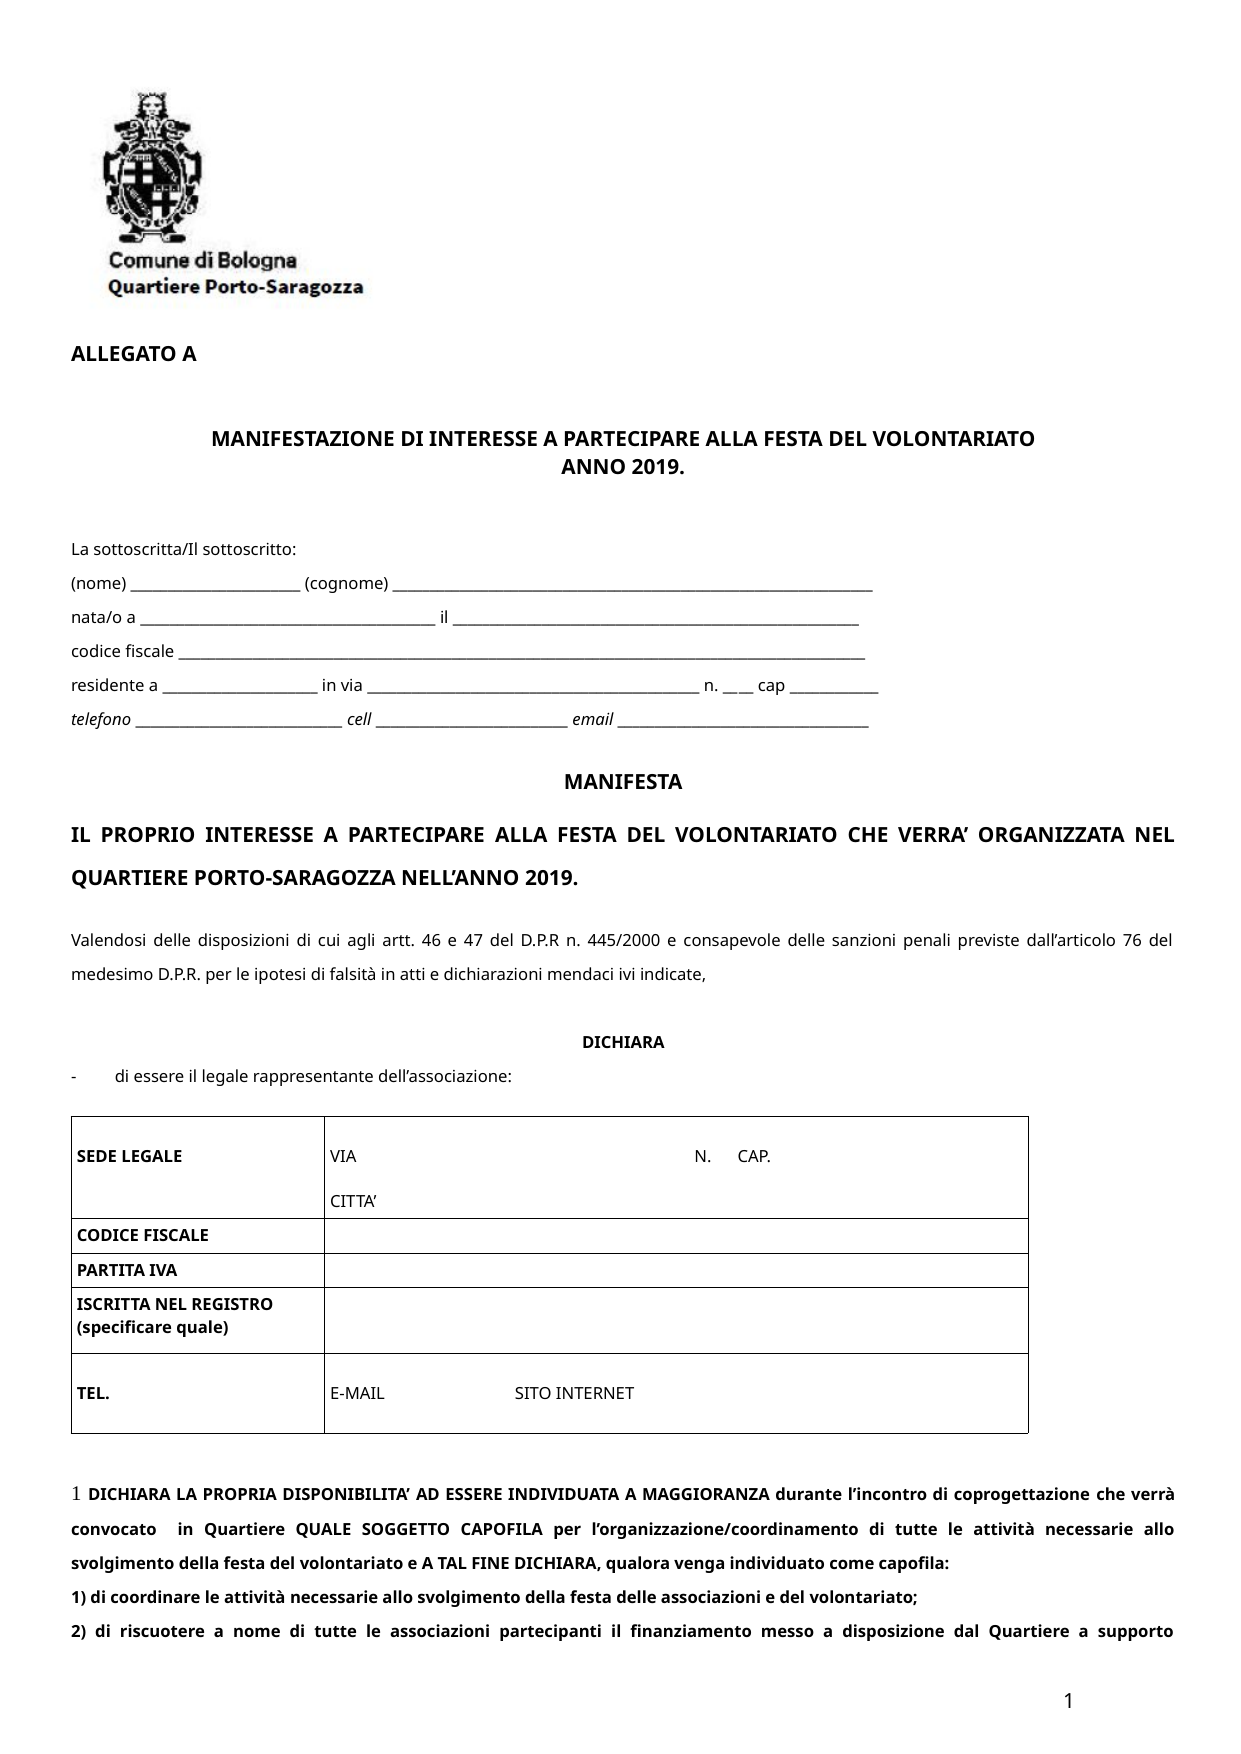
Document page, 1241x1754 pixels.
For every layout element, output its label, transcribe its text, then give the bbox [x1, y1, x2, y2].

text ANNO 2019. [71, 452, 1175, 481]
table_cell PARTITA IVA [72, 1254, 324, 1287]
table_header VIA N. CAP. CITTA’ [325, 1117, 1028, 1218]
table_header SEDE LEGALE [72, 1117, 324, 1218]
text Valendosi delle disposizioni di cui agli artt. 46 e 47 del D.P.R n. 445/2000 e consapevole delle sanzioni penali previste dall’articolo 76 del medesimo D.P.R. per le ipotesi di falsità in atti e dichiarazioni mendaci ivi indicate, [71, 928, 1175, 985]
text La sottoscritta/Il sottoscritto: [71, 538, 1175, 560]
text (nome) _______________________ (cognome) _________________________________________________________________ [71, 572, 1175, 594]
text DICHIARA [71, 1031, 1175, 1053]
text - di essere il legale rappresentante dell’associazione: [71, 1065, 1175, 1087]
text 1) di coordinare le attività necessarie allo svolgimento della festa delle associazioni e del volontariato; [71, 1586, 1175, 1608]
text MANIFESTA [71, 767, 1175, 796]
table_cell [325, 1254, 1028, 1287]
text 2) di riscuotere a nome di tutte le associazioni partecipanti il finanziamento messo a disposizione dal Quartiere a supporto [71, 1620, 1175, 1643]
text codice fiscale _____________________________________________________________________________________________ [71, 640, 1175, 663]
table_cell [325, 1219, 1028, 1252]
text MANIFESTAZIONE DI INTERESSE A PARTECIPARE ALLA FESTA DEL VOLONTARIATO [71, 424, 1175, 452]
text nata/o a ________________________________________ il _______________________________________________________ [71, 606, 1175, 628]
text residente a _____________________ in via _____________________________________________ n. ____ cap ____________ [71, 674, 1175, 697]
table_cell TEL. [72, 1354, 324, 1432]
text ALLEGATO A [71, 47, 1175, 367]
table_cell CODICE FISCALE [72, 1219, 324, 1252]
table_cell E-MAIL SITO INTERNET [325, 1354, 1028, 1432]
text telefono ____________________________ cell __________________________ email __________________________________ [71, 708, 1175, 731]
table_cell ISCRITTA NEL REGISTRO (specificare quale) [72, 1288, 324, 1353]
text IL PROPRIO INTERESSE A PARTECIPARE ALLA FESTA DEL VOLONTARIATO CHE VERRA’ ORGANIZZATA NEL QUARTIERE PORTO-SARAGOZZA NELL’ANNO 2019. [71, 821, 1175, 892]
table_cell [325, 1288, 1028, 1353]
text  DICHIARA LA PROPRIA DISPONIBILITA’ AD ESSERE INDIVIDUATA A MAGGIORANZA durante l’incontro di coprogettazione che verrà convocato in Quartiere QUALE SOGGETTO CAPOFILA per l’organizzazione/coordinamento di tutte le attività necessarie allo svolgimento della festa del volontariato e A TAL FINE DICHIARA, qualora venga individuato come capofila: [71, 1478, 1175, 1574]
